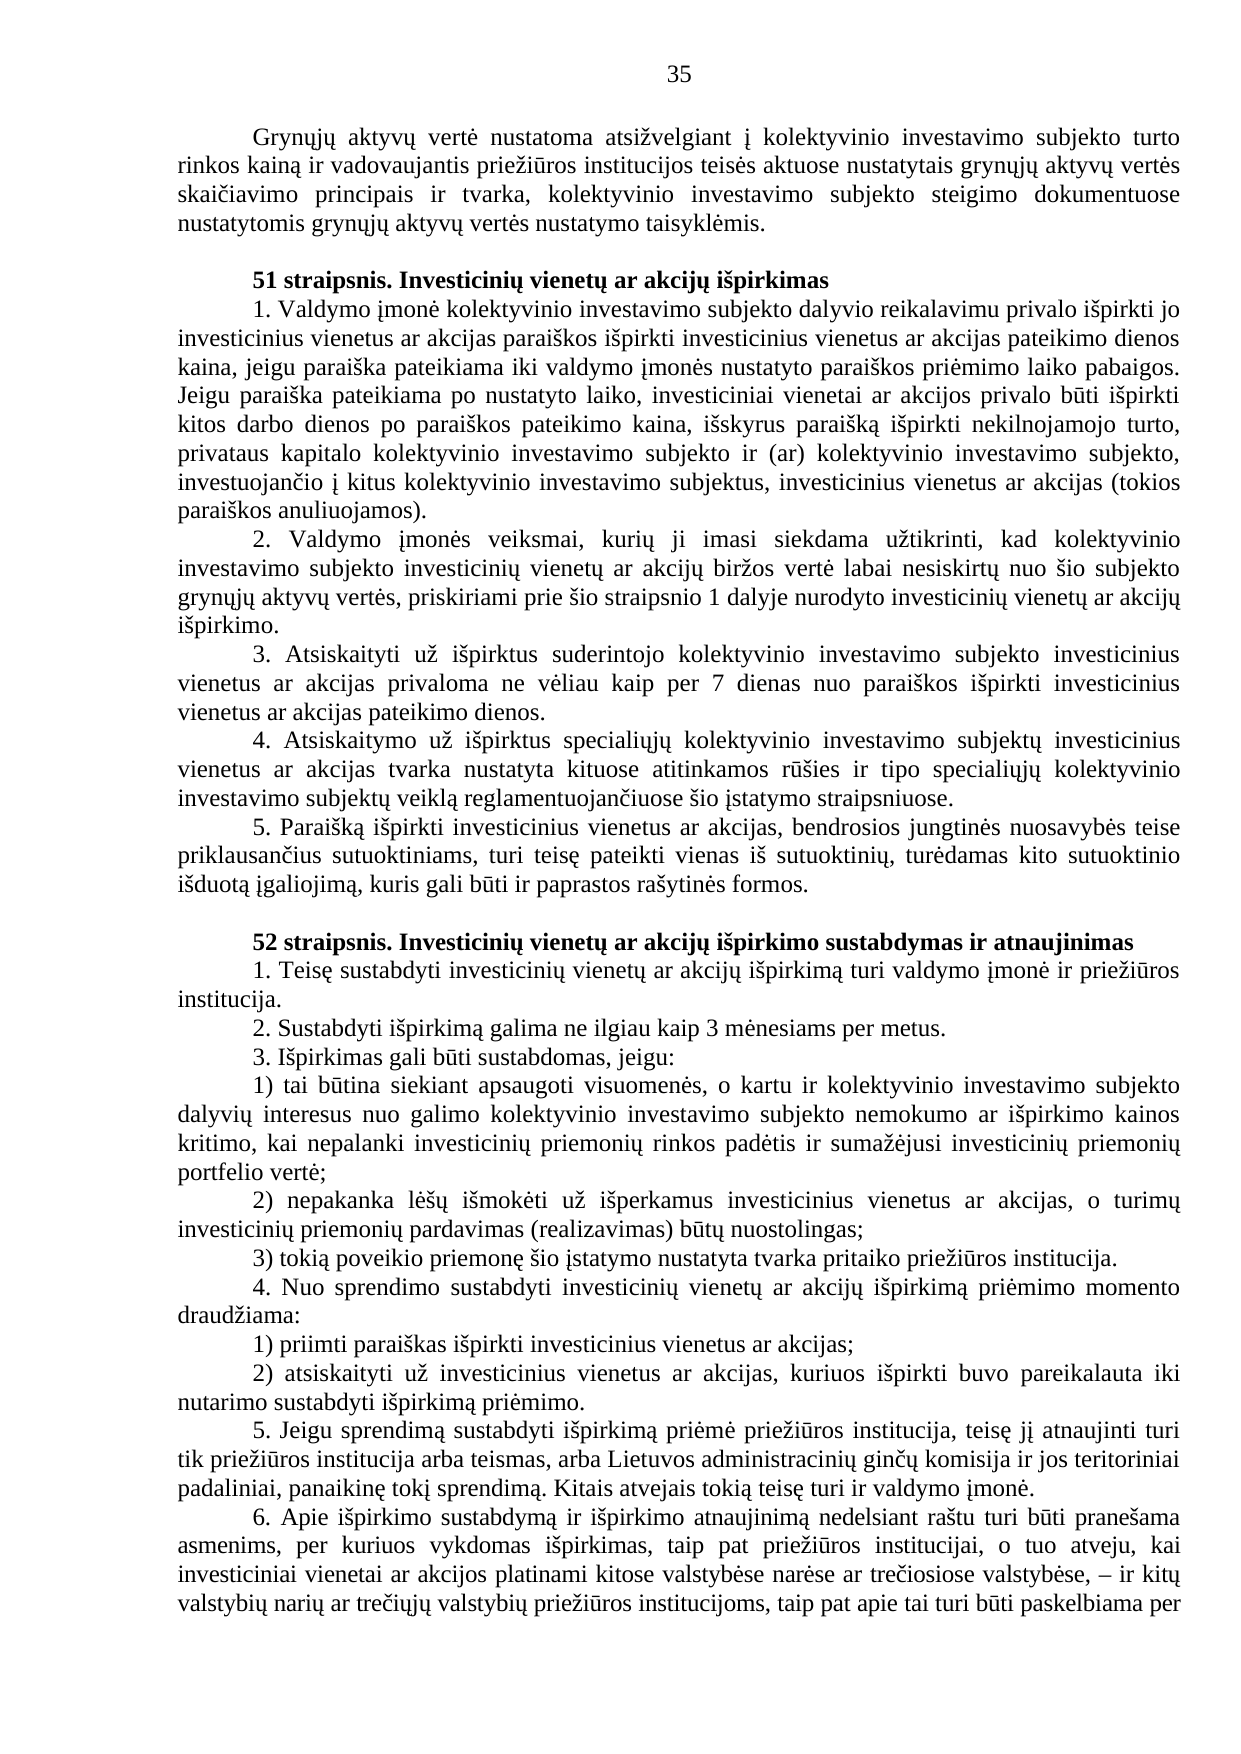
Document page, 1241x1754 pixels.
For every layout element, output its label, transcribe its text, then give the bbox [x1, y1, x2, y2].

text 52 straipsnis. Investicinių vienetų ar akcijų išpirkimo sustabdymas ir atnaujinimas [252, 927, 1181, 956]
text 2) nepakanka lėšų išmokėti už išperkamus investicinius vienetus ar akcijas, o turimų investicinių priemonių pardavimas (realizavimas) būtų nuostolingas; [177, 1186, 1181, 1243]
text 4. Atsiskaitymo už išpirktus specialiųjų kolektyvinio investavimo subjektų investicinius vienetus ar akcijas tvarka nustatyta kituose atitinkamos rūšies ir tipo specialiųjų kolektyvinio investavimo subjektų veiklą reglamentuojančiuose šio įstatymo straipsniuose. [177, 726, 1181, 812]
text 51 straipsnis. Investicinių vienetų ar akcijų išpirkimas [252, 266, 1181, 294]
text 1) tai būtina siekiant apsaugoti visuomenės, o kartu ir kolektyvinio investavimo subjekto dalyvių interesus nuo galimo kolektyvinio investavimo subjekto nemokumo ar išpirkimo kainos kritimo, kai nepalanki investicinių priemonių rinkos padėtis ir sumažėjusi investicinių priemonių portfelio vertė; [177, 1071, 1181, 1186]
text 2. Sustabdyti išpirkimą galima ne ilgiau kaip 3 mėnesiams per metus. [177, 1013, 1181, 1042]
text 3. Išpirkimas gali būti sustabdomas, jeigu: [177, 1042, 1181, 1071]
text 6. Apie išpirkimo sustabdymą ir išpirkimo atnaujinimą nedelsiant raštu turi būti pranešama asmenims, per kuriuos vykdomas išpirkimas, taip pat priežiūros institucijai, o tuo atveju, kai investiciniai vienetai ar akcijos platinami kitose valstybėse narėse ar trečiosiose valstybėse, – ir kitų valstybių narių ar trečiųjų valstybių priežiūros institucijoms, taip pat apie tai turi būti paskelbiama per [177, 1502, 1181, 1617]
text 4. Nuo sprendimo sustabdyti investicinių vienetų ar akcijų išpirkimą priėmimo momento draudžiama: [177, 1272, 1181, 1329]
text 5. Jeigu sprendimą sustabdyti išpirkimą priėmė priežiūros institucija, teisę jį atnaujinti turi tik priežiūros institucija arba teismas, arba Lietuvos administracinių ginčų komisija ir jos teritoriniai padaliniai, panaikinę tokį sprendimą. Kitais atvejais tokią teisę turi ir valdymo įmonė. [177, 1416, 1181, 1502]
text 2. Valdymo įmonės veiksmai, kurių ji imasi siekdama užtikrinti, kad kolektyvinio investavimo subjekto investicinių vienetų ar akcijų biržos vertė labai nesiskirtų nuo šio subjekto grynųjų aktyvų vertės, priskiriami prie šio straipsnio 1 dalyje nurodyto investicinių vienetų ar akcijų išpirkimo. [177, 524, 1181, 639]
text 3. Atsiskaityti už išpirktus suderintojo kolektyvinio investavimo subjekto investicinius vienetus ar akcijas privaloma ne vėliau kaip per 7 dienas nuo paraiškos išpirkti investicinius vienetus ar akcijas pateikimo dienos. [177, 639, 1181, 726]
text 1. Valdymo įmonė kolektyvinio investavimo subjekto dalyvio reikalavimu privalo išpirkti jo investicinius vienetus ar akcijas paraiškos išpirkti investicinius vienetus ar akcijas pateikimo dienos kaina, jeigu paraiška pateikiama iki valdymo įmonės nustatyto paraiškos priėmimo laiko pabaigos. Jeigu paraiška pateikiama po nustatyto laiko, investiciniai vienetai ar akcijos privalo būti išpirkti kitos darbo dienos po paraiškos pateikimo kaina, išskyrus paraišką išpirkti nekilnojamojo turto, privataus kapitalo kolektyvinio investavimo subjekto ir (ar) kolektyvinio investavimo subjekto, investuojančio į kitus kolektyvinio investavimo subjektus, investicinius vienetus ar akcijas (tokios paraiškos anuliuojamos). [177, 294, 1181, 524]
text 3) tokią poveikio priemonę šio įstatymo nustatyta tvarka pritaiko priežiūros institucija. [177, 1243, 1181, 1272]
text 1) priimti paraiškas išpirkti investicinius vienetus ar akcijas; [177, 1329, 1181, 1358]
text Grynųjų aktyvų vertė nustatoma atsižvelgiant į kolektyvinio investavimo subjekto turto rinkos kainą ir vadovaujantis priežiūros institucijos teisės aktuose nustatytais grynųjų aktyvų vertės skaičiavimo principais ir tvarka, kolektyvinio investavimo subjekto steigimo dokumentuose nustatytomis grynųjų aktyvų vertės nustatymo taisyklėmis. [177, 122, 1181, 237]
text 5. Paraišką išpirkti investicinius vienetus ar akcijas, bendrosios jungtinės nuosavybės teise priklausančius sutuoktiniams, turi teisę pateikti vienas iš sutuoktinių, turėdamas kito sutuoktinio išduotą įgaliojimą, kuris gali būti ir paprastos rašytinės formos. [177, 812, 1181, 898]
text 2) atsiskaityti už investicinius vienetus ar akcijas, kuriuos išpirkti buvo pareikalauta iki nutarimo sustabdyti išpirkimą priėmimo. [177, 1358, 1181, 1416]
text 1. Teisę sustabdyti investicinių vienetų ar akcijų išpirkimą turi valdymo įmonė ir priežiūros institucija. [177, 956, 1181, 1013]
